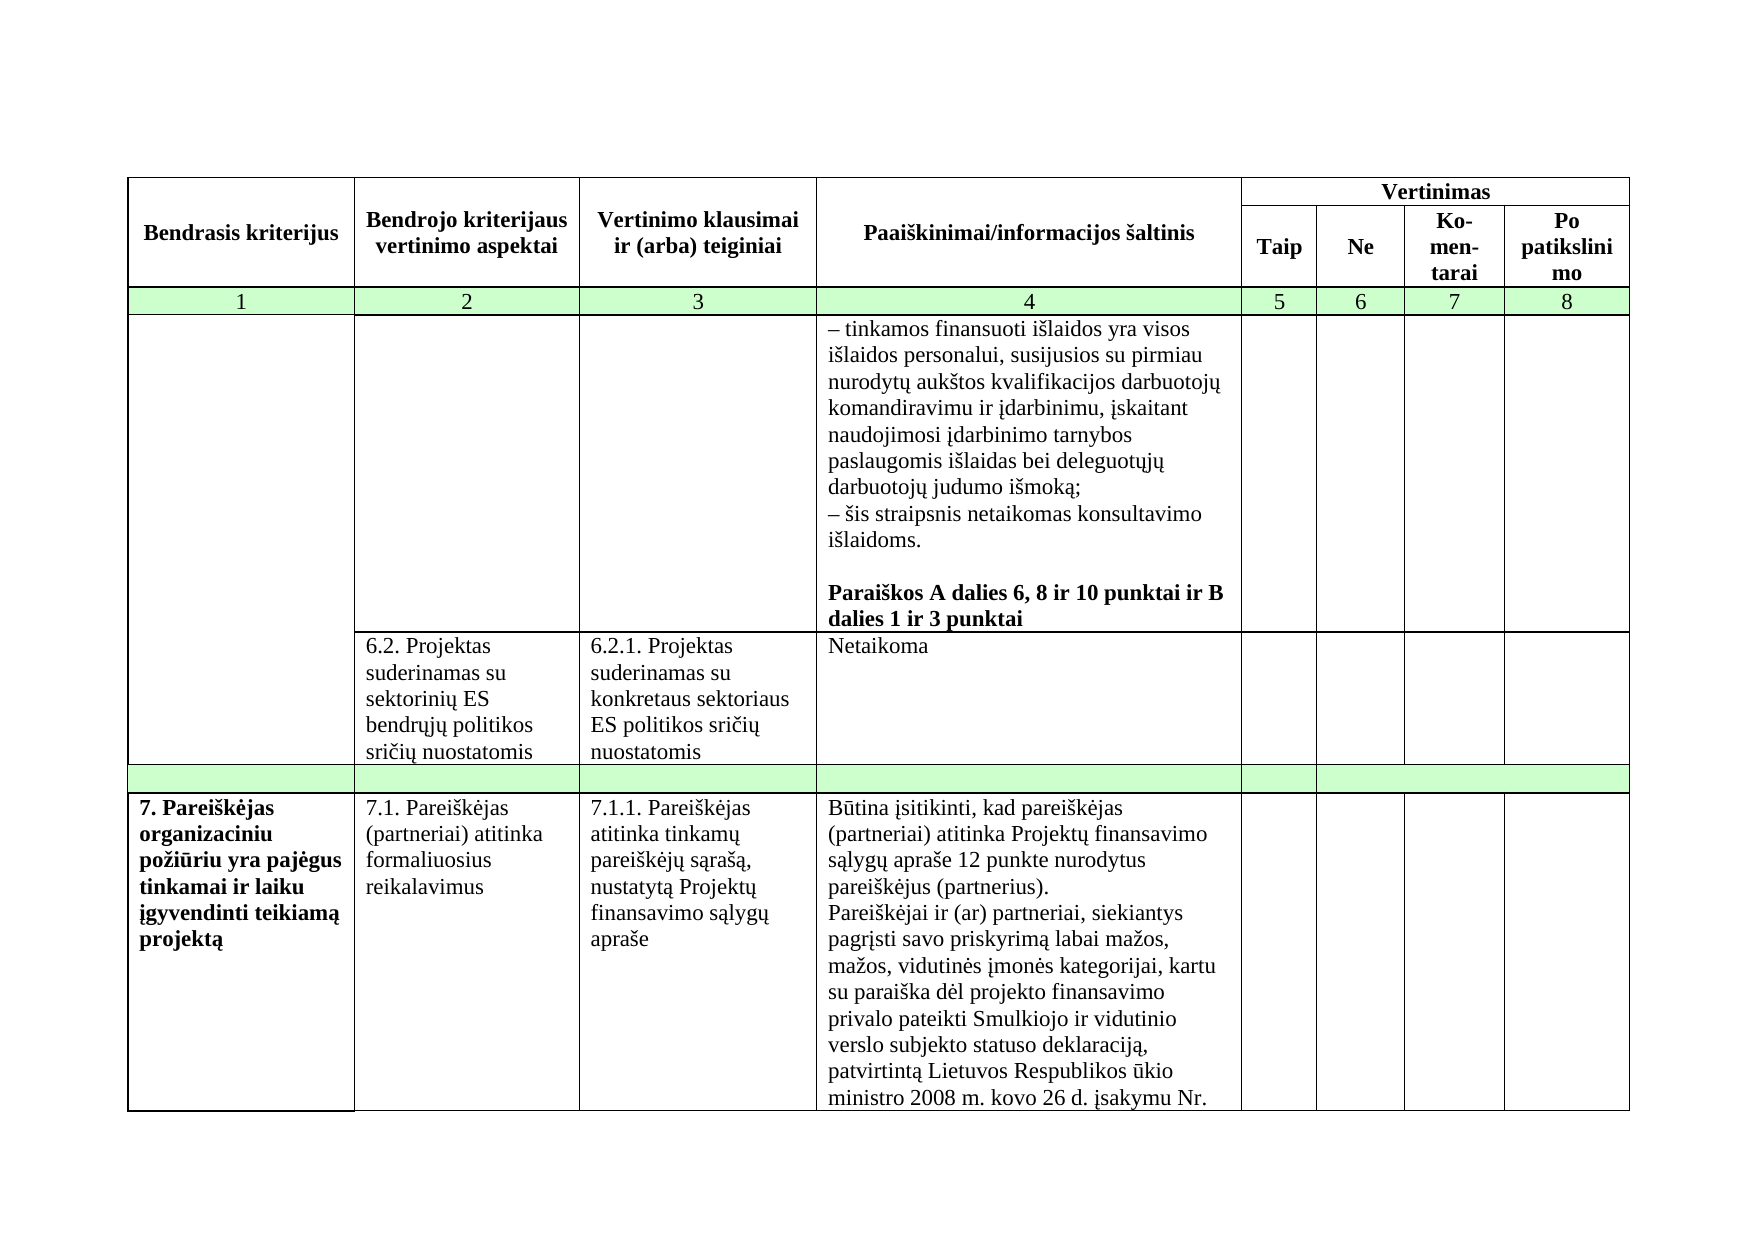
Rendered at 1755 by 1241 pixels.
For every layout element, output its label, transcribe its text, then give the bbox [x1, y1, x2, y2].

table_cell [128, 765, 354, 792]
table_cell 7 [1405, 288, 1504, 314]
table_cell 1 [129, 288, 354, 314]
table_cell [1505, 316, 1629, 631]
table_cell [1405, 794, 1504, 1110]
table_cell 6 [1317, 288, 1404, 314]
table_cell 7.1. Pareiškėjas (partneriai) atitinka formaliuosius reikalavimus [355, 794, 579, 1110]
table_cell [1505, 633, 1629, 764]
table_cell [1505, 794, 1629, 1110]
table_cell [1317, 316, 1404, 631]
table_cell 4 [817, 288, 1241, 314]
table_cell – tinkamos finansuoti išlaidos yra visos išlaidos personalui, susijusios su pirmiau nurodytų aukštos kvalifikacijos darbuotojų komandiravimu ir įdarbinimu, įskaitant naudojimosi įdarbinimo tarnybos paslaugomis išlaidas bei deleguotųjų darbuotojų judumo išmoką; – šis straipsnis netaikomas konsultavimo išlaidoms. Paraiškos A dalies 6, 8 ir 10 punktai ir B dalies 1 ir 3 punktai [817, 316, 1241, 631]
table_cell [580, 316, 816, 631]
table_cell [355, 765, 579, 792]
table_cell 7. Pareiškėjas organizaciniu požiūriu yra pajėgus tinkamai ir laiku įgyvendinti teikiamą projektą [129, 794, 354, 1110]
table_cell [580, 765, 816, 792]
table_cell [1317, 765, 1629, 792]
table_header Bendrasis kriterijus [129, 178, 354, 286]
table_cell Netaikoma [817, 633, 1241, 764]
table_cell 7.1.1. Pareiškėjas atitinka tinkamų pareiškėjų sąrašą, nustatytą Projektų finansavimo sąlygų apraše [580, 794, 816, 1110]
table_cell Po patikslinimo [1505, 206, 1629, 286]
table_cell [355, 316, 579, 631]
table_cell 6.2. Projektas suderinamas su sektorinių ES bendrųjų politikos sričių nuostatomis [355, 633, 579, 764]
table_cell [129, 315, 354, 764]
table_header Vertinimas [1242, 178, 1629, 204]
table_cell Ne [1317, 206, 1404, 286]
table_cell [1317, 633, 1404, 764]
table_cell Būtina įsitikinti, kad pareiškėjas (partneriai) atitinka Projektų finansavimo sąlygų apraše 12 punkte nurodytus pareiškėjus (partnerius). Pareiškėjai ir (ar) partneriai, siekiantys pagrįsti savo priskyrimą labai mažos, mažos, vidutinės įmonės kategorijai, kartu su paraiška dėl projekto finansavimo privalo pateikti Smulkiojo ir vidutinio verslo subjekto statuso deklaraciją, patvirtintą Lietuvos Respublikos ūkio ministro 2008 m. kovo 26 d. įsakymu Nr. [817, 794, 1241, 1110]
table_cell [1242, 316, 1316, 631]
table_cell [1405, 633, 1504, 764]
table_cell [1242, 765, 1316, 792]
table_cell Taip [1242, 206, 1316, 286]
table_cell 5 [1242, 288, 1316, 314]
table_cell [1242, 633, 1316, 764]
table_cell [1405, 316, 1504, 631]
table_header Paaiškinimai/informacijos šaltinis [817, 178, 1241, 286]
table_cell [1317, 794, 1404, 1110]
table_cell 6.2.1. Projektas suderinamas su konkretaus sektoriaus ES politikos sričių nuostatomis [580, 633, 816, 764]
table_cell [817, 765, 1241, 792]
table_cell [1242, 794, 1316, 1110]
table_cell 3 [580, 288, 816, 314]
table_cell 2 [355, 288, 579, 314]
table_header Vertinimo klausimai ir (arba) teiginiai [580, 178, 816, 286]
table_cell 8 [1505, 288, 1629, 314]
table_cell Ko-men-tarai [1405, 206, 1504, 286]
table_header Bendrojo kriterijaus vertinimo aspektai [355, 178, 579, 286]
